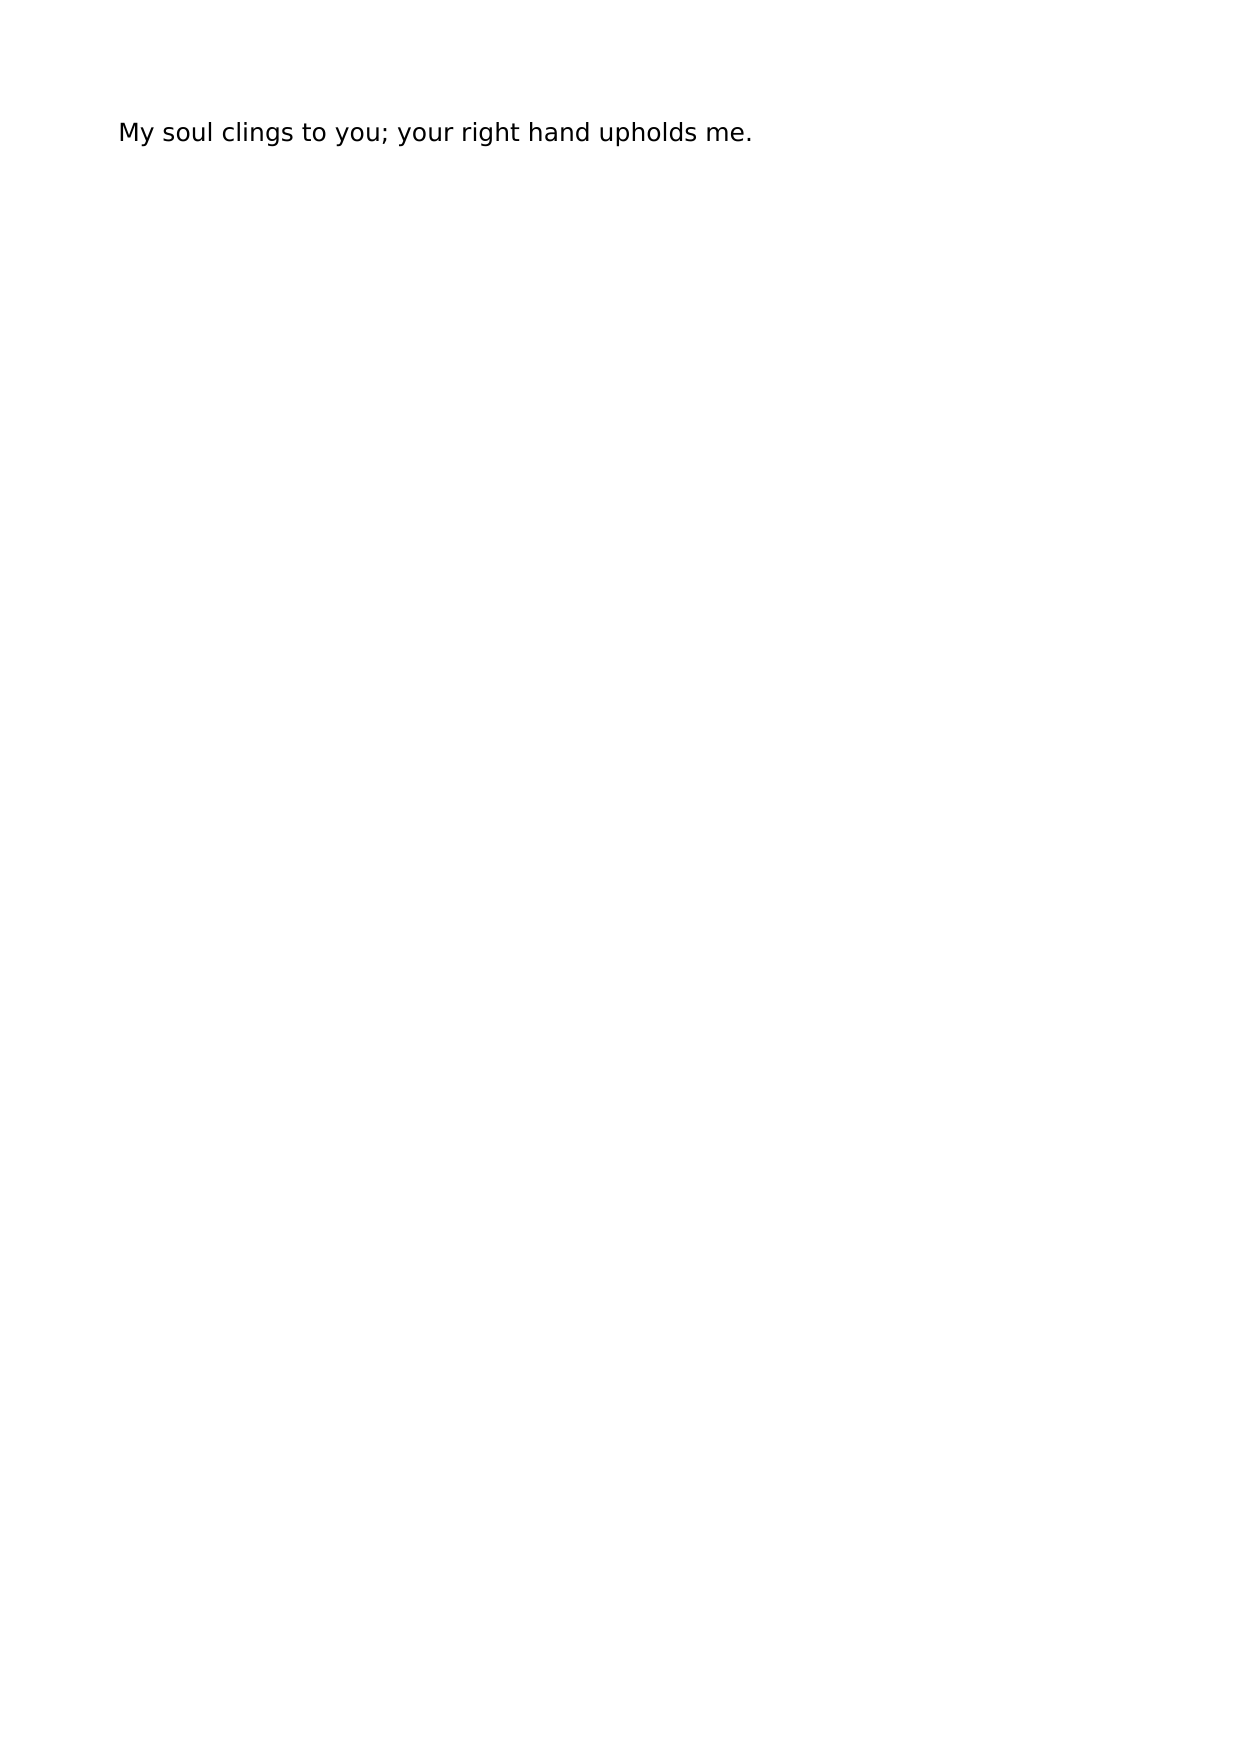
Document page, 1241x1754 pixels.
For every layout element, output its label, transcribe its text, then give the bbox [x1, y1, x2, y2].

text My soul clings to you; your right hand upholds me. [118, 118, 1122, 147]
